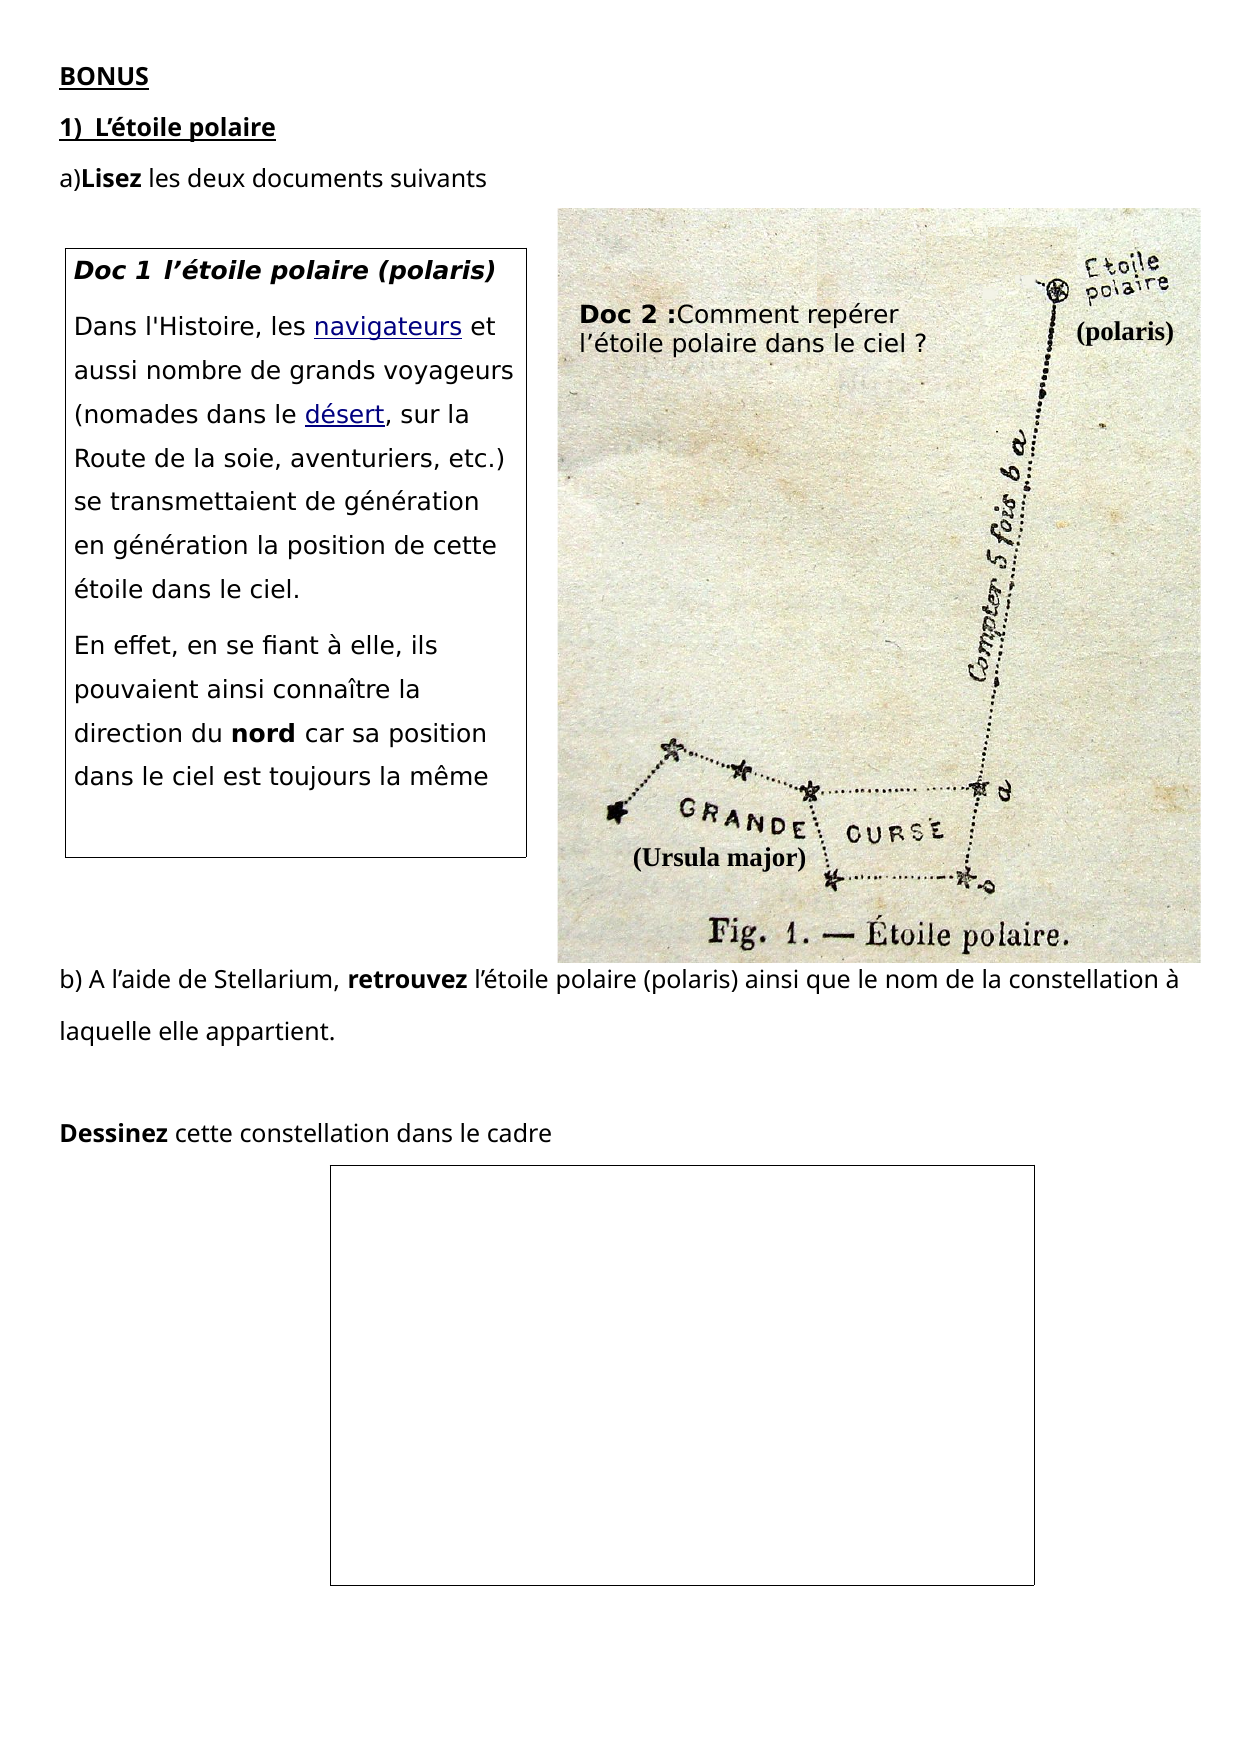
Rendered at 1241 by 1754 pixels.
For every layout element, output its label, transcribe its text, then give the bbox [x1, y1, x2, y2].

picture [557, 208, 1201, 963]
text En effet, en se fiant à elle, ils pouvaient ainsi connaître la direction du nord car sa position dans le ciel est toujours la même [73, 631, 517, 792]
text Dessinez cette constellation dans le cadre [59, 1115, 1181, 1149]
text BONUS [59, 59, 1181, 93]
text Dans l'Histoire, les navigateurs et aussi nombre de grands voyageurs (nomades dans le désert, sur la Route de la soie, aventuriers, etc.) se transmettaient de génération en génération la position de cette étoile dans le ciel. [73, 313, 517, 604]
text a)Lisez les deux documents suivants [59, 161, 1181, 195]
text Doc 1 l’étoile polaire (polaris) [73, 256, 517, 286]
text 1) L’étoile polaire [59, 110, 1181, 144]
text b) A l’aide de Stellarium, retrouvez l’étoile polaire (polaris) ainsi que le nom de la constellation à laquelle elle appartient. [59, 212, 1181, 1047]
